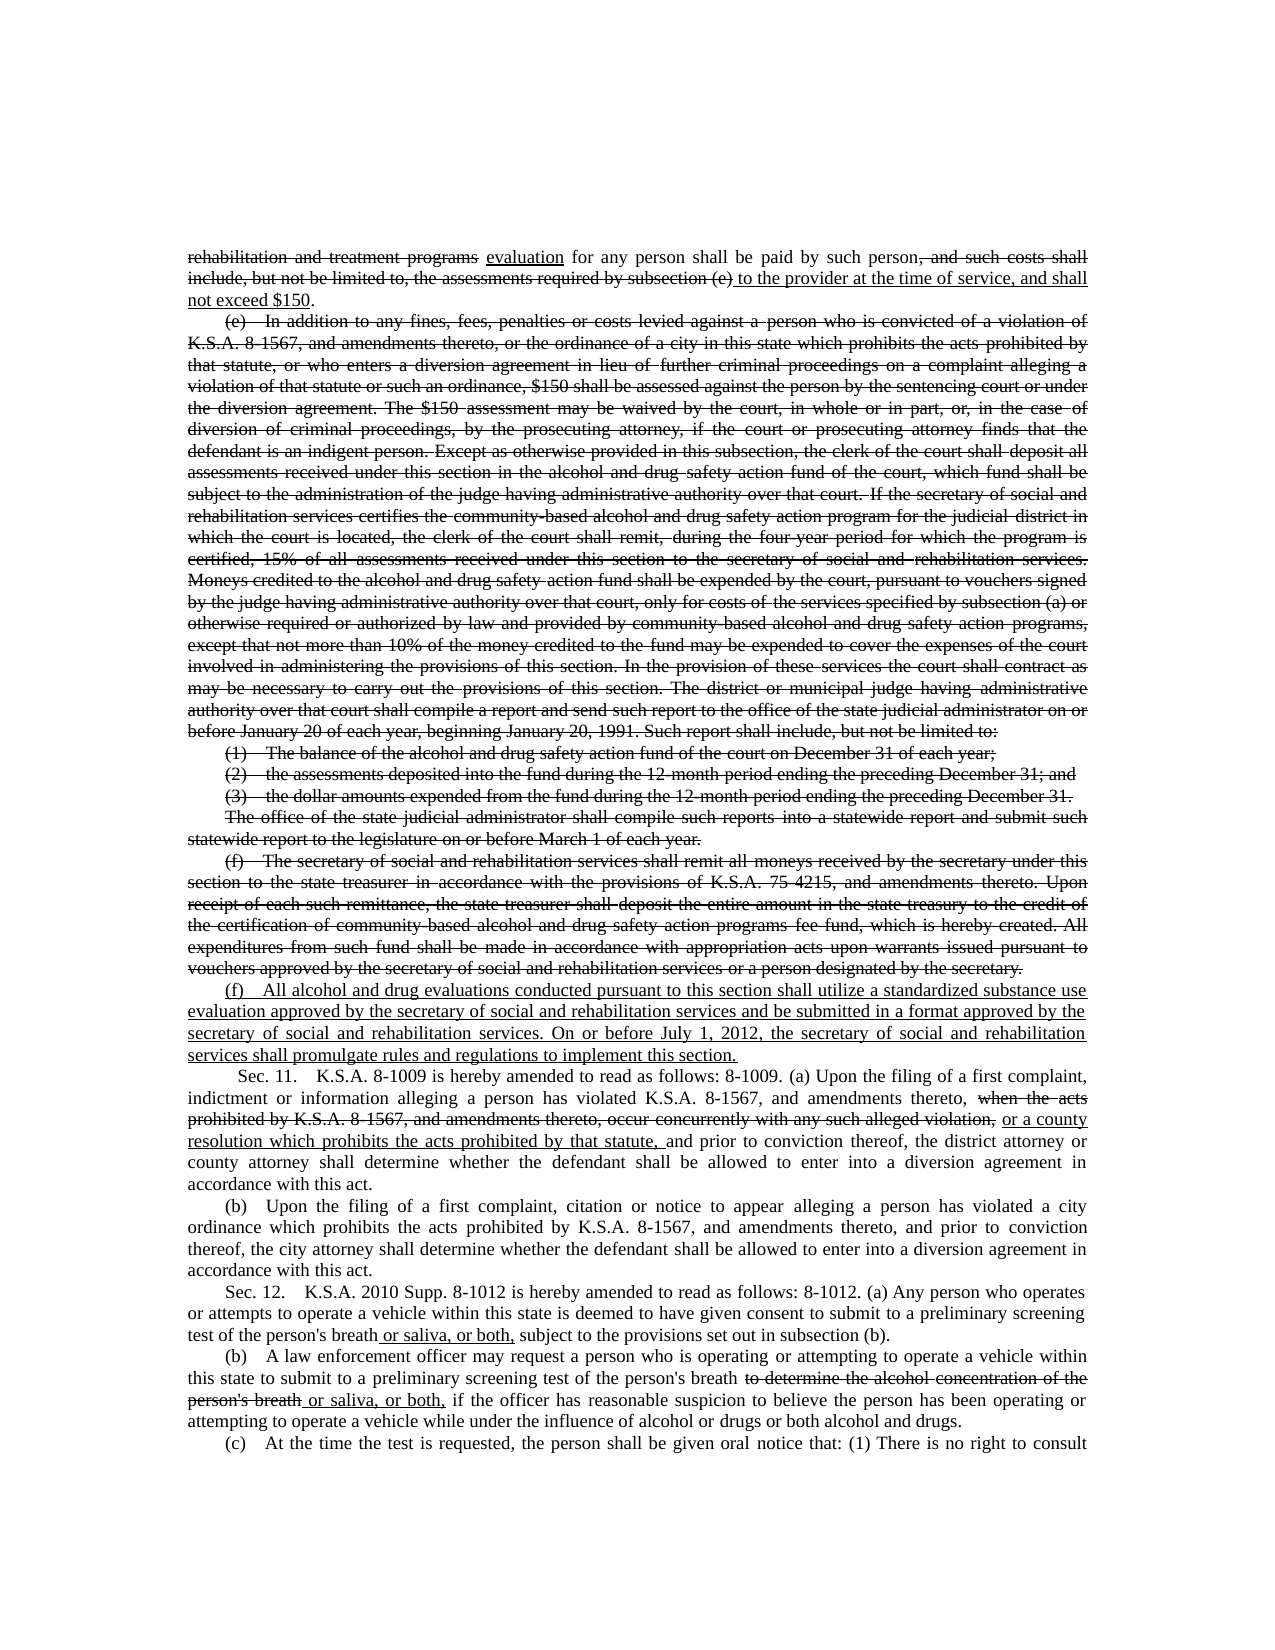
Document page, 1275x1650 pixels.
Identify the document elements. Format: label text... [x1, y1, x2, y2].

text (3) the dollar amounts expended from the fund during the 12-month period ending the preceding December 31. [187, 785, 1087, 806]
text (e) In addition to any fines, fees, penalties or costs levied against a person who is convicted of a violation of K.S.A. 8-1567, and amendments thereto, or the ordinance of a city in this state which prohibits the acts prohibited by that statute, or who enters a diversion agreement in lieu of further criminal proceedings on a complaint alleging a violation of that statute or such an ordinance, $150 shall be assessed against the person by the sentencing court or under the diversion agreement. The $150 assessment may be waived by the court, in whole or in part, or, in the case of diversion of criminal proceedings, by the prosecuting attorney, if the court or prosecuting attorney finds that the defendant is an indigent person. Except as otherwise provided in this subsection, the clerk of the court shall deposit all assessments received under this section in the alcohol and drug safety action fund of the court, which fund shall be subject to the administration of the judge having administrative authority over that court. If the secretary of social and rehabilitation services certifies the community-based alcohol and drug safety action program for the judicial district in which the court is located, the clerk of the court shall remit, during the four-year period for which the program is certified, 15% of all assessments received under this section to the secretary of social and rehabilitation services. Moneys credited to the alcohol and drug safety action fund shall be expended by the court, pursuant to vouchers signed by the judge having administrative authority over that court, only for costs of the services specified by subsection (a) or otherwise required or authorized by law and provided by community-based alcohol and drug safety action programs, except that not more than 10% of the money credited to the fund may be expended to cover the expenses of the court involved in administering the provisions of this section. In the provision of these services the court shall contract as may be necessary to carry out the provisions of this section. The district or municipal judge having administrative authority over that court shall compile a report and send such report to the office of the state judicial administrator on or before January 20 of each year, beginning January 20, 1991. Such report shall include, but not be limited to: [187, 560, 1087, 624]
text (f) The secretary of social and rehabilitation services shall remit all moneys received by the secretary under this section to the state treasurer in accordance with the provisions of K.S.A. 75-4215, and amendments thereto. Upon receipt of each such remittance, the state treasurer shall deposit the entire amount in the state treasury to the credit of the certification of community-based alcohol and drug safety action programs fee fund, which is hereby created. All expenditures from such fund shall be made in accordance with appropriation acts upon warrants issued pursuant to vouchers approved by the secretary of social and rehabilitation services or a person designated by the secretary. [187, 884, 1087, 904]
text (f) The secretary of social and rehabilitation services shall remit all moneys received by the secretary under this section to the state treasurer in accordance with the provisions of K.S.A. 75-4215, and amendments thereto. Upon receipt of each such remittance, the state treasurer shall deposit the entire amount in the state treasury to the credit of the certification of community-based alcohol and drug safety action programs fee fund, which is hereby created. All expenditures from such fund shall be made in accordance with appropriation acts upon warrants issued pursuant to vouchers approved by the secretary of social and rehabilitation services or a person designated by the secretary. [187, 927, 1087, 948]
text Sec. 11. K.S.A. 8-1009 is hereby amended to read as follows: 8-1009. (a) Upon the filing of a first complaint, indictment or information alleging a person has violated K.S.A. 8-1567, and amendments thereto, when the acts prohibited by K.S.A. 8-1567, and amendments thereto, occur concurrently with any such alleged violation, or a county resolution which prohibits the acts prohibited by that statute, and prior to conviction thereof, the district attorney or county attorney shall determine whether the defendant shall be allowed to enter into a diversion agreement in accordance with this act. [187, 1065, 1087, 1194]
text (1) The balance of the alcohol and drug safety action fund of the court on December 31 of each year; [187, 742, 1087, 763]
text (f) The secretary of social and rehabilitation services shall remit all moneys received by the secretary under this section to the state treasurer in accordance with the provisions of K.S.A. 75-4215, and amendments thereto. Upon receipt of each such remittance, the state treasurer shall deposit the entire amount in the state treasury to the credit of the certification of community-based alcohol and drug safety action programs fee fund, which is hereby created. All expenditures from such fund shall be made in accordance with appropriation acts upon warrants issued pursuant to vouchers approved by the secretary of social and rehabilitation services or a person designated by the secretary. [187, 849, 1087, 883]
text The office of the state judicial administrator shall compile such reports into a statewide report and submit such statewide report to the legislature on or before March 1 of each year. [187, 806, 1087, 849]
text (d) (e) An alcohol and drug evaluation shall be conducted on any person whom the prosecutor considers for eligibility or finds eligible to enter a diversion agreement in lieu of further criminal proceedings on a complaint alleging a violation of K.S.A. 8-1567, and amendments thereto, or the ordinance of a city or resolution of a county in this state which prohibits the acts prohibited by that statute. The alcohol and drug evaluation report shall be made available to the prosecuting attorney and shall be considered by the prosecuting attorney. The alcohol and drug evaluation report shall contain a history of the person's prior traffic record, characteristics and alcohol or drug problems, or both, and a recommendation concerning the amenability of the person to education and rehabilitation. The alcohol and drug evaluation report shall include a recommendation concerning the alcohol and drug driving safety education and treatment for the person. The alcohol and drug evaluation report shall be prepared by a program which has demonstrated practical experience in the diagnosis of alcohol and drug abuse. The duties of persons who prepare the alcohol and drug evaluation report may also include monitoring persons in the treatment programs, notifying the prosecutor and the court of any person failing to meet the conditions of diversion or referrals to treatment, and providing assistance and data reporting and program evaluation. The cost of any alcohol and drug education, rehabilitation and treatment programs evaluation for any person shall be paid by such person, and such costs shall include, but not be limited to, the assessments required by subsection (e) to the provider at the time of service, and shall not exceed $150. [187, 246, 1087, 310]
text (f) The secretary of social and rehabilitation services shall remit all moneys received by the secretary under this section to the state treasurer in accordance with the provisions of K.S.A. 75-4215, and amendments thereto. Upon receipt of each such remittance, the state treasurer shall deposit the entire amount in the state treasury to the credit of the certification of community-based alcohol and drug safety action programs fee fund, which is hereby created. All expenditures from such fund shall be made in accordance with appropriation acts upon warrants issued pursuant to vouchers approved by the secretary of social and rehabilitation services or a person designated by the secretary. [187, 949, 1087, 979]
text (b) Upon the filing of a first complaint, citation or notice to appear alleging a person has violated a city ordinance which prohibits the acts prohibited by K.S.A. 8-1567, and amendments thereto, and prior to conviction thereof, the city attorney shall determine whether the defendant shall be allowed to enter into a diversion agreement in accordance with this act. [187, 1194, 1087, 1281]
text (f) All alcohol and drug evaluations conducted pursuant to this section shall utilize a standardized substance use evaluation approved by the secretary of social and rehabilitation services and be submitted in a format approved by the secretary of social and rehabilitation services. On or before July 1, 2012, the secretary of social and rehabilitation [187, 979, 1087, 1041]
text Sec. 12. K.S.A. 2010 Supp. 8-1012 is hereby amended to read as follows: 8-1012. (a) Any person who operates or attempts to operate a vehicle within this state is deemed to have given consent to submit to a preliminary screening test of the person's breath or saliva, or both, subject to the provisions set out in subsection (b). [187, 1281, 1087, 1345]
text services shall promulgate rules and regulations to implement this section. [187, 1042, 1087, 1065]
text (f) The secretary of social and rehabilitation services shall remit all moneys received by the secretary under this section to the state treasurer in accordance with the provisions of K.S.A. 75-4215, and amendments thereto. Upon receipt of each such remittance, the state treasurer shall deposit the entire amount in the state treasury to the credit of the certification of community-based alcohol and drug safety action programs fee fund, which is hereby created. All expenditures from such fund shall be made in accordance with appropriation acts upon warrants issued pursuant to vouchers approved by the secretary of social and rehabilitation services or a person designated by the secretary. [187, 905, 1087, 926]
text (b) A law enforcement officer may request a person who is operating or attempting to operate a vehicle within this state to submit to a preliminary screening test of the person's breath to determine the alcohol concentration of the person's breath or saliva, or both, if the officer has reasonable suspicion to believe the person has been operating or attempting to operate a vehicle while under the influence of alcohol or drugs or both alcohol and drugs. [187, 1345, 1087, 1432]
text (2) the assessments deposited into the fund during the 12-month period ending the preceding December 31; and [187, 763, 1087, 785]
text (c) At the time the test is requested, the person shall be given oral notice that: (1) There is no right to consult [187, 1432, 1087, 1453]
